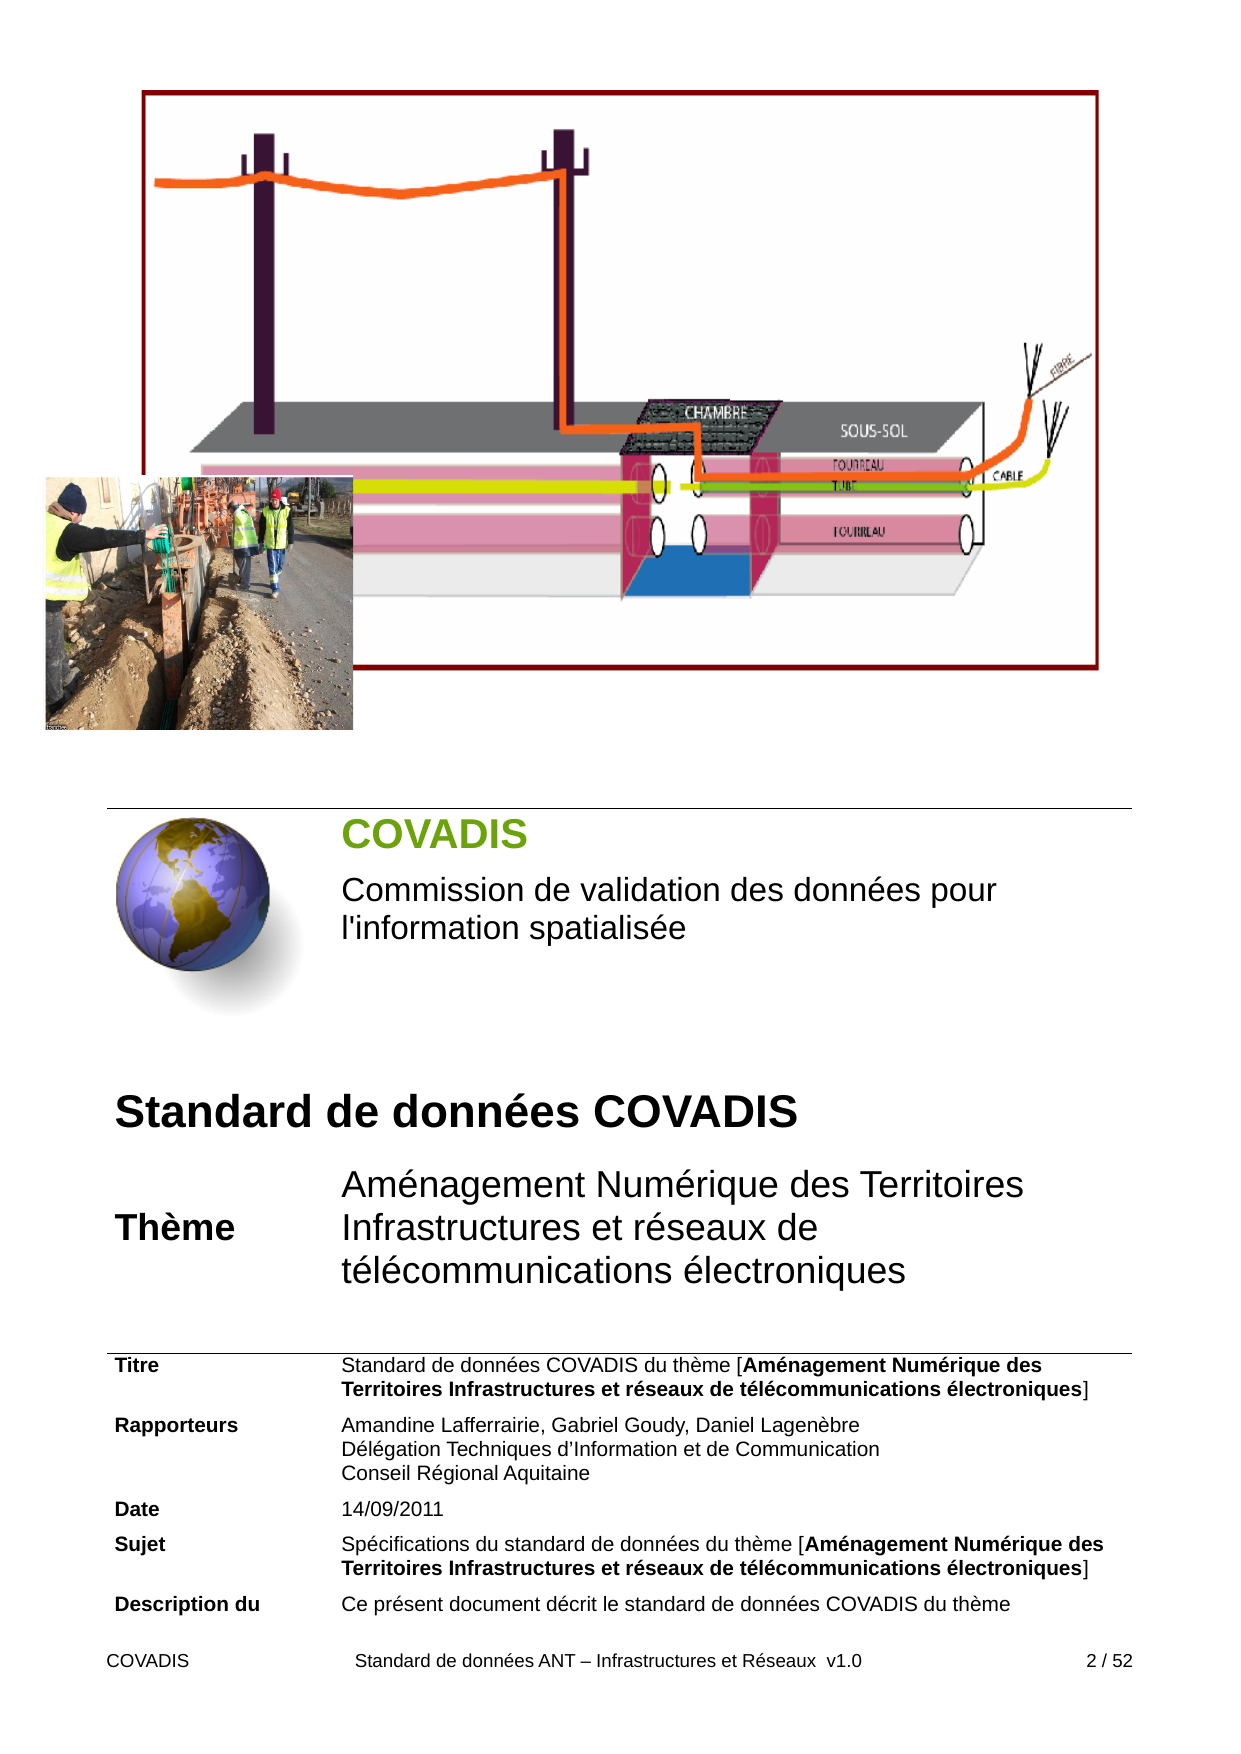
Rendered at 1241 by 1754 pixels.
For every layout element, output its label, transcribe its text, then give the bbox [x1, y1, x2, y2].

table_cell Standard de données COVADIS du thème [Aménagement Numérique des Territoires Infrastructures et réseaux de télécommunications électroniques] [334, 1354, 1132, 1413]
table_cell [334, 1023, 1132, 1072]
table_cell Date [107, 1496, 334, 1532]
picture [141, 90, 1099, 672]
table_header [107, 809, 334, 1023]
table_cell Thème [107, 1150, 334, 1304]
table_cell Standard de données COVADIS [107, 1072, 1132, 1149]
picture [115, 817, 308, 1021]
table_cell Spécifications du standard de données du thème [Aménagement Numérique des Territoires Infrastructures et réseaux de télécommunications électroniques] [334, 1532, 1132, 1592]
table_cell Titre [107, 1354, 334, 1413]
table_cell 14/09/2011 [334, 1496, 1132, 1532]
table_cell Rapporteurs [107, 1413, 334, 1496]
table_cell [107, 1304, 1132, 1353]
table_cell Aménagement Numérique des Territoires Infrastructures et réseaux de télécommunications électroniques [334, 1150, 1132, 1304]
table_cell Amandine Lafferrairie, Gabriel Goudy, Daniel Lagenèbre Délégation Techniques d’Information et de Communication Conseil Régional Aquitaine [334, 1413, 1132, 1496]
table_cell Description du [107, 1592, 334, 1616]
table_cell Ce présent document décrit le standard de données COVADIS du thème [334, 1592, 1132, 1616]
table_cell [107, 1023, 334, 1072]
table_cell Sujet [107, 1532, 334, 1592]
table_header COVADIS Commission de validation des données pour l'information spatialisée [334, 809, 1132, 1023]
